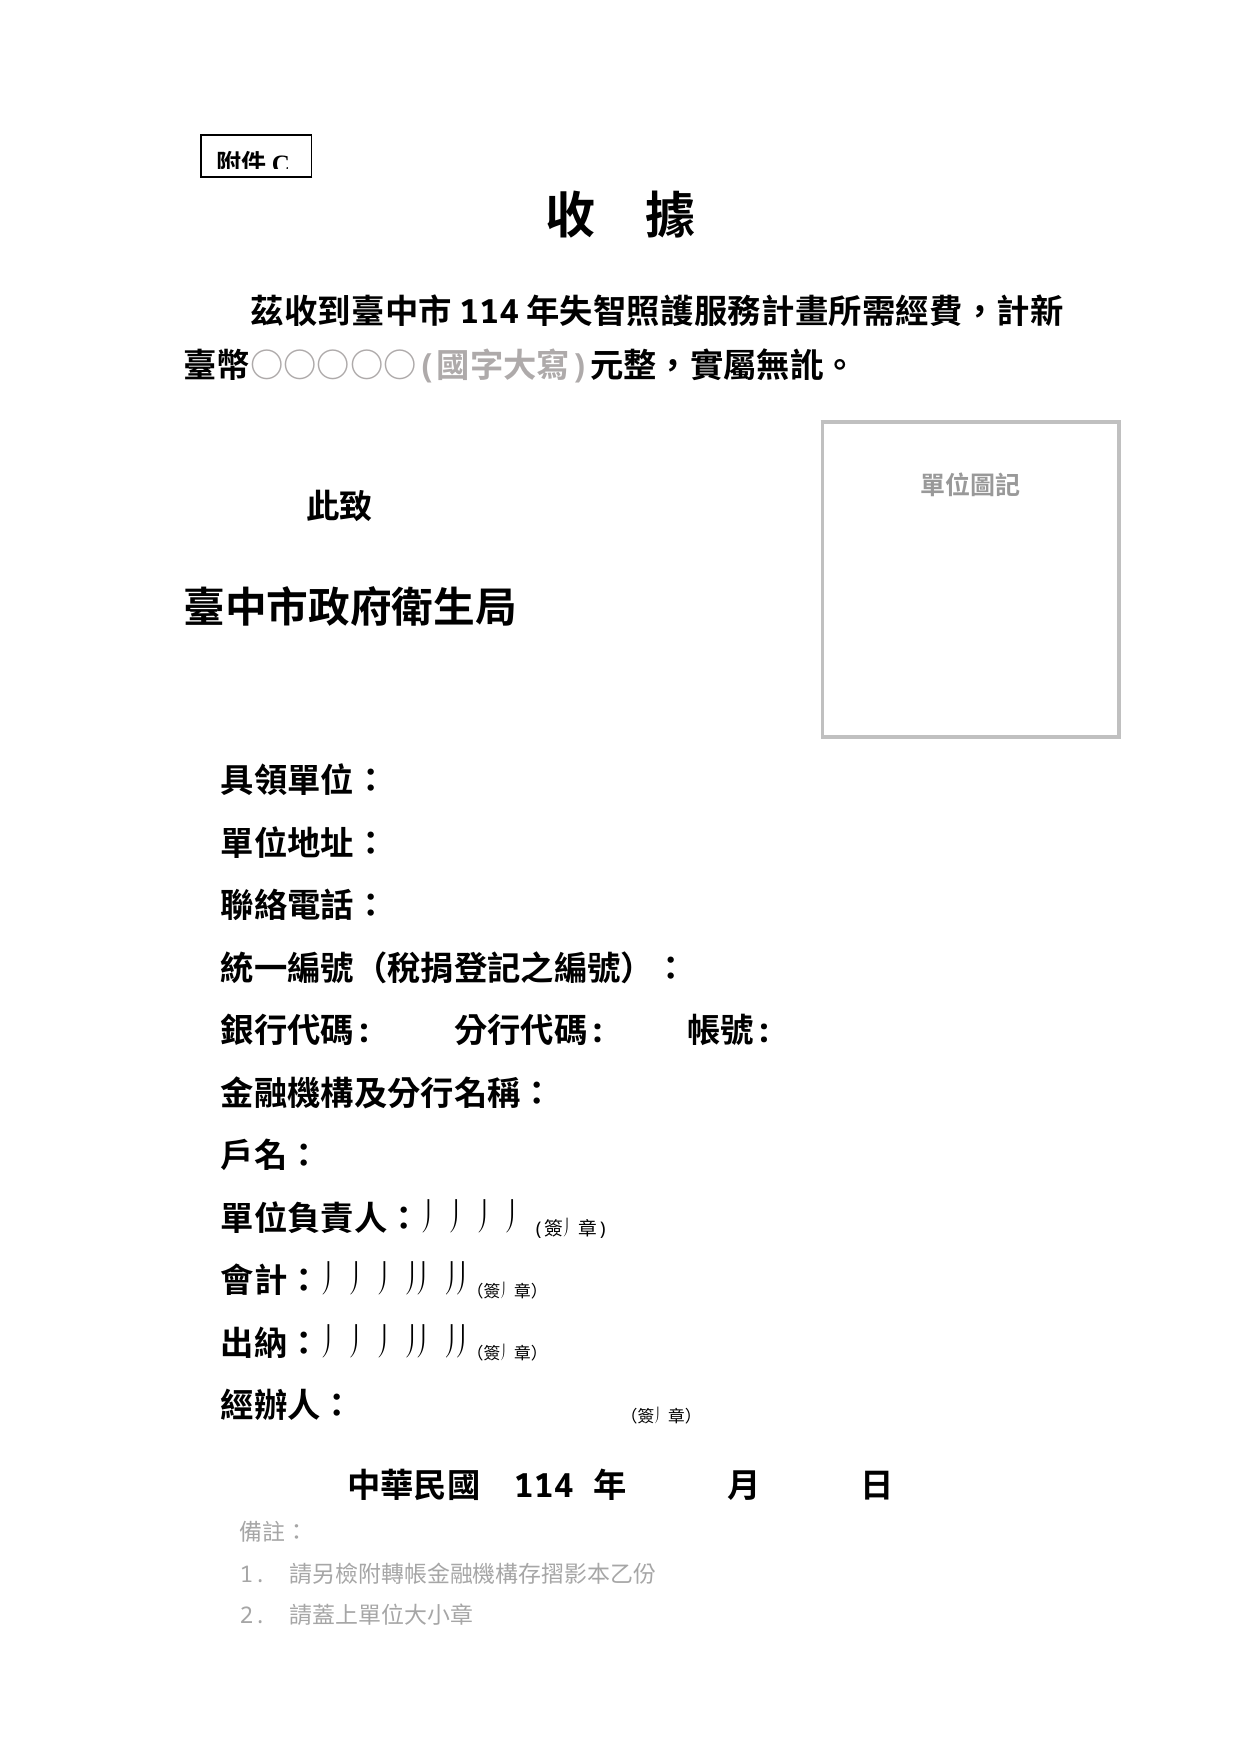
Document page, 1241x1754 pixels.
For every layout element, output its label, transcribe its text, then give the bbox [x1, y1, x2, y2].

text 出納：    （簽 章） [221, 1305, 1057, 1367]
text 單位負責人：    (簽 章) [221, 1180, 1057, 1242]
text 金融機構及分行名稱： [221, 1055, 1057, 1117]
text 聯絡電話： [221, 867, 1057, 930]
text 附件C [217, 143, 296, 169]
text 統一編號（稅捐登記之編號）： [221, 930, 1057, 992]
text 中華民國 114 年 月 日 [183, 1459, 1057, 1507]
text 單位地址： [221, 805, 1057, 867]
text 經辦人： （簽 章） [221, 1367, 1057, 1430]
text 此致 [239, 480, 821, 528]
text 會計：    （簽 章） [221, 1242, 1057, 1305]
text 2. 請蓋上單位大小章 [239, 1590, 981, 1632]
text 具領單位： [221, 742, 1057, 805]
text 收 據 [183, 197, 1057, 243]
text 1. 請另檢附轉帳金融機構存摺影本乙份 [239, 1549, 981, 1590]
text 臺中市政府衛生局 [183, 574, 821, 634]
text 單位圖記 [839, 465, 1102, 501]
text 戶名： [221, 1117, 1057, 1180]
text 備註： [239, 1507, 981, 1549]
text 銀行代碼: 分行代碼: 帳號: [221, 992, 1057, 1055]
text 茲收到臺中市114年失智照護服務計畫所需經費，計新臺幣○○○○○(國字大寫)元整，實屬無訛。 [183, 280, 1064, 388]
